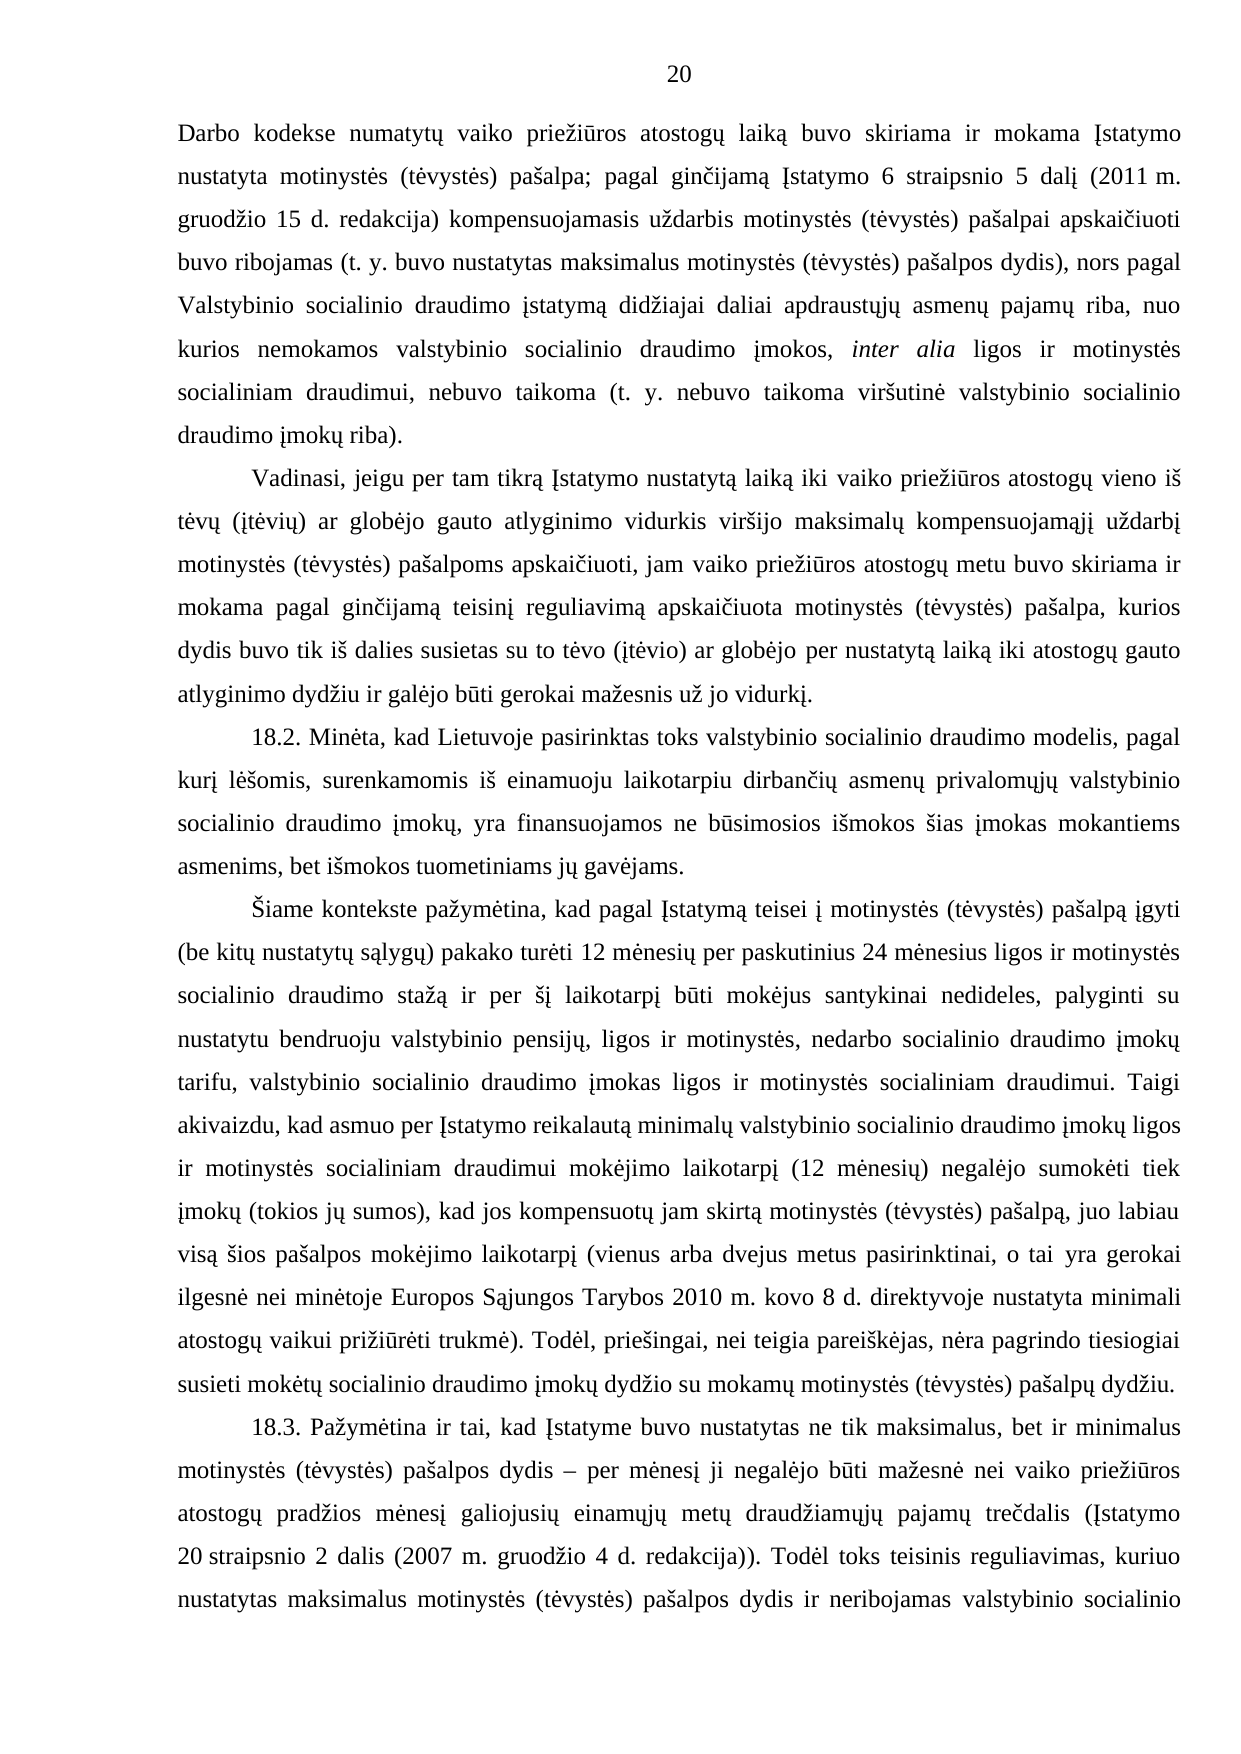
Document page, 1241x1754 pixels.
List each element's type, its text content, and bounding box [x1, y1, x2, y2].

text Šiame kontekste pažymėtina, kad pagal Įstatymą teisei į motinystės (tėvystės) pašalpą įgyti (be kitų nustatytų sąlygų) pakako turėti 12 mėnesių per paskutinius 24 mėnesius ligos ir motinystės socialinio draudimo stažą ir per šį laikotarpį būti mokėjus santykinai nedideles, palyginti su nustatytu bendruoju valstybinio pensijų, ligos ir motinystės, nedarbo socialinio draudimo įmokų tarifu, valstybinio socialinio draudimo įmokas ligos ir motinystės socialiniam draudimui. Taigi akivaizdu, kad asmuo per Įstatymo reikalautą minimalų valstybinio socialinio draudimo įmokų ligos ir motinystės socialiniam draudimui mokėjimo laikotarpį (12 mėnesių) negalėjo sumokėti tiek įmokų (tokios jų sumos), kad jos kompensuotų jam skirtą motinystės (tėvystės) pašalpą, juo labiau visą šios pašalpos mokėjimo laikotarpį (vienus arba dvejus metus pasirinktinai, o tai yra gerokai ilgesnė nei minėtoje Europos Sąjungos Tarybos 2010 m. kovo 8 d. direktyvoje nustatyta minimali atostogų vaikui prižiūrėti trukmė). Todėl, priešingai, nei teigia pareiškėjas, nėra pagrindo tiesiogiai susieti mokėtų socialinio draudimo įmokų dydžio su mokamų motinystės (tėvystės) pašalpų dydžiu. [177, 894, 1181, 1397]
text 18.2. Minėta, kad Lietuvoje pasirinktas toks valstybinio socialinio draudimo modelis, pagal kurį lėšomis, surenkamomis iš einamuoju laikotarpiu dirbančių asmenų privalomųjų valstybinio socialinio draudimo įmokų, yra finansuojamos ne būsimosios išmokos šias įmokas mokantiems asmenims, bet išmokos tuometiniams jų gavėjams. [177, 722, 1181, 880]
text Vadinasi, jeigu per tam tikrą Įstatymo nustatytą laiką iki vaiko priežiūros atostogų vieno iš tėvų (įtėvių) ar globėjo gauto atlyginimo vidurkis viršijo maksimalų kompensuojamąjį uždarbį motinystės (tėvystės) pašalpoms apskaičiuoti, jam vaiko priežiūros atostogų metu buvo skiriama ir mokama pagal ginčijamą teisinį reguliavimą apskaičiuota motinystės (tėvystės) pašalpa, kurios dydis buvo tik iš dalies susietas su to tėvo (įtėvio) ar globėjo per nustatytą laiką iki atostogų gauto atlyginimo dydžiu ir galėjo būti gerokai mažesnis už jo vidurkį. [177, 463, 1181, 707]
text Darbo kodekse numatytų vaiko priežiūros atostogų laiką buvo skiriama ir mokama Įstatymo nustatyta motinystės (tėvystės) pašalpa; pagal ginčijamą Įstatymo 6 straipsnio 5 dalį (2011 m. gruodžio 15 d. redakcija) kompensuojamasis uždarbis motinystės (tėvystės) pašalpai apskaičiuoti buvo ribojamas (t. y. buvo nustatytas maksimalus motinystės (tėvystės) pašalpos dydis), nors pagal Valstybinio socialinio draudimo įstatymą didžiajai daliai apdraustųjų asmenų pajamų riba, nuo kurios nemokamos valstybinio socialinio draudimo įmokos, inter alia ligos ir motinystės socialiniam draudimui, nebuvo taikoma (t. y. nebuvo taikoma viršutinė valstybinio socialinio draudimo įmokų riba). [177, 118, 1181, 449]
text 18.3. Pažymėtina ir tai, kad Įstatyme buvo nustatytas ne tik maksimalus, bet ir minimalus motinystės (tėvystės) pašalpos dydis – per mėnesį ji negalėjo būti mažesnė nei vaiko priežiūros atostogų pradžios mėnesį galiojusių einamųjų metų draudžiamųjų pajamų trečdalis (Įstatymo 20 straipsnio 2 dalis (2007 m. gruodžio 4 d. redakcija)). Todėl toks teisinis reguliavimas, kuriuo nustatytas maksimalus motinystės (tėvystės) pašalpos dydis ir neribojamas valstybinio socialinio [177, 1412, 1181, 1613]
